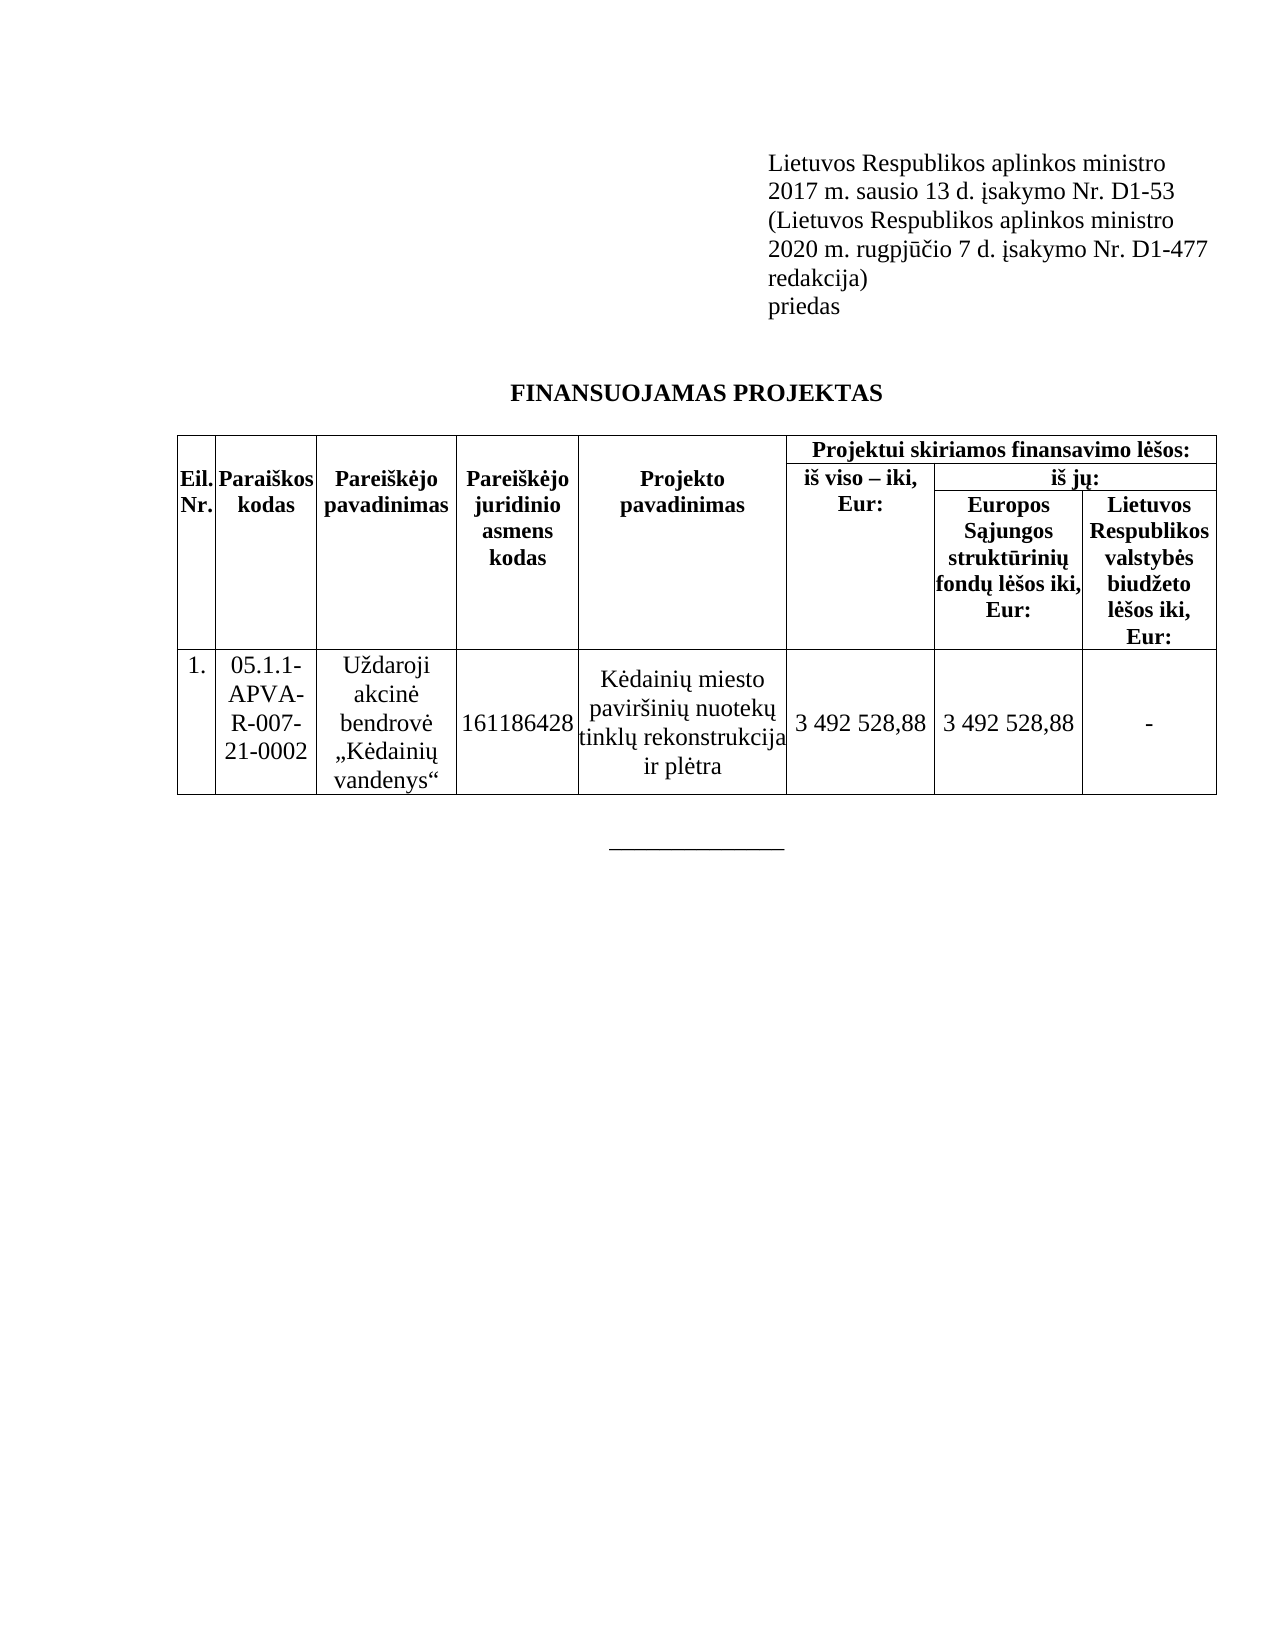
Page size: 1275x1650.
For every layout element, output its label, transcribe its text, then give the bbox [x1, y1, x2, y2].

text redakcija) [768, 263, 1216, 291]
text (Lietuvos Respublikos aplinkos ministro [768, 205, 1216, 234]
table_cell 3 492 528,88 [935, 650, 1082, 794]
table_header Eil. Nr. [178, 436, 215, 649]
table_header Pareiškėjo pavadinimas [317, 436, 456, 649]
table_cell 3 492 528,88 [787, 650, 934, 794]
table_header Projektui skiriamos finansavimo lėšos: [787, 436, 1216, 462]
table_header Projekto pavadinimas [579, 436, 786, 649]
text FINANSUOJAMAS PROJEKTAS [177, 378, 1216, 406]
table_cell iš jų: [935, 464, 1216, 490]
table_header Pareiškėjo juridinio asmens kodas [457, 436, 578, 649]
text 2017 m. sausio 13 d. įsakymo Nr. D1-53 [768, 176, 1216, 205]
table_cell Europos Sąjungos struktūrinių fondų lėšos iki, Eur: [935, 491, 1082, 649]
text ______________ [177, 824, 1216, 852]
table_cell 161186428 [457, 650, 578, 794]
table_cell Uždaroji akcinė bendrovė „Kėdainių vandenys“ [317, 650, 456, 794]
table_cell Kėdainių miesto paviršinių nuotekų tinklų rekonstrukcija ir plėtra [579, 650, 786, 794]
table_header Paraiškos kodas [216, 436, 316, 649]
table_cell 05.1.1-APVA-R-007-21-0002 [216, 650, 316, 794]
table_cell Lietuvos Respublikos valstybės biudžeto lėšos iki, Eur: [1083, 491, 1216, 649]
text 2020 m. rugpjūčio 7 d. įsakymo Nr. D1-477 [768, 234, 1216, 263]
table_cell - [1083, 650, 1216, 794]
text priedas [768, 291, 1216, 320]
table_cell iš viso – iki, Eur: [787, 464, 934, 649]
text Lietuvos Respublikos aplinkos ministro [768, 148, 1216, 176]
table_cell 1. [178, 650, 215, 794]
